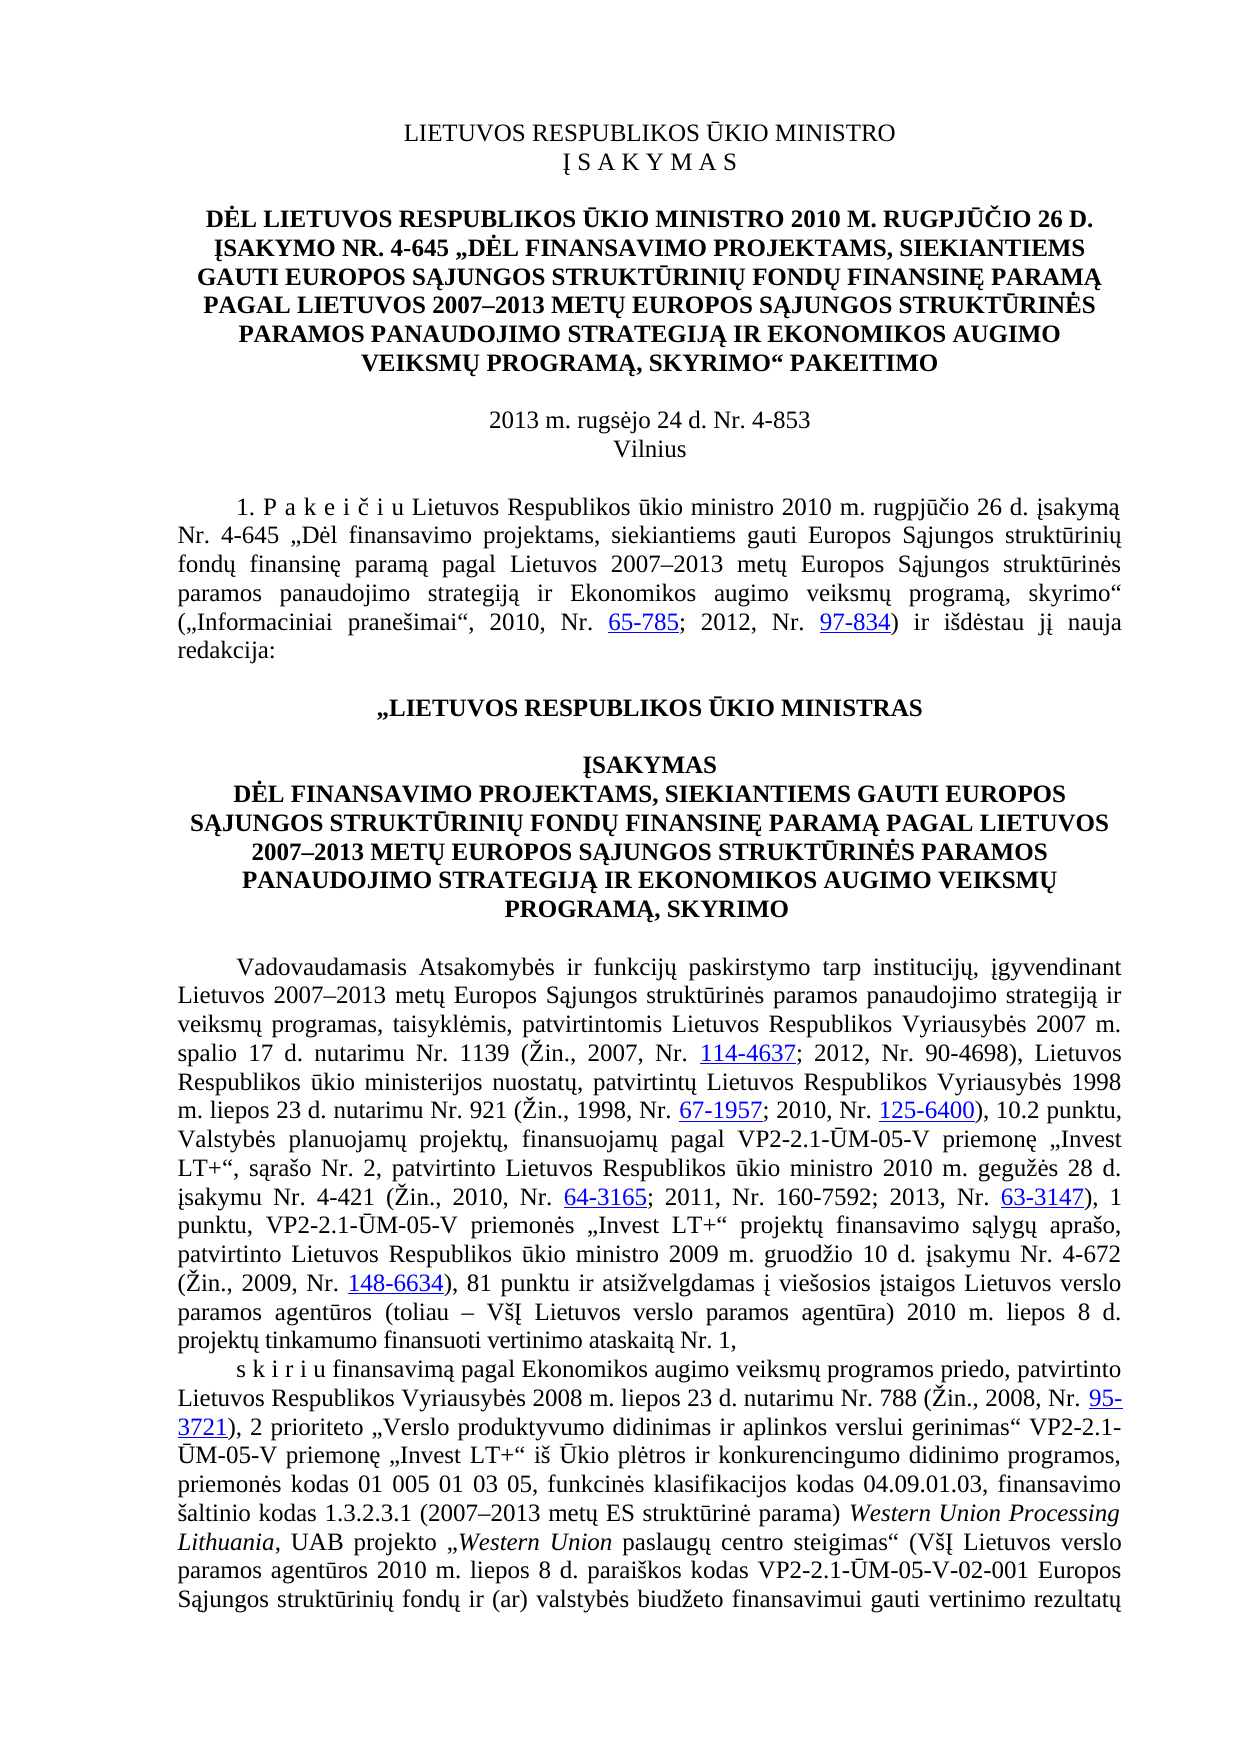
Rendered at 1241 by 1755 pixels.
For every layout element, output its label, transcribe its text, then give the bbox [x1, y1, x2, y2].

text DĖL LIETUVOS RESPUBLIKOS ŪKIO MINISTRO 2010 M. RUGPJŪČIO 26 D. ĮSAKYMO NR. 4-645 „DĖL FINANSAVIMO PROJEKTAMS, SIEKIANTIEMS GAUTI EUROPOS SĄJUNGOS STRUKTŪRINIŲ FONDŲ FINANSINĘ PARAMĄ PAGAL LIETUVOS 2007–2013 METŲ EUROPOS SĄJUNGOS STRUKTŪRINĖS PARAMOS PANAUDOJIMO STRATEGIJĄ IR EKONOMIKOS AUGIMO VEIKSMŲ PROGRAMĄ, SKYRIMO“ PAKEITIMO [177, 204, 1122, 377]
text „LIETUVOS RESPUBLIKOS ŪKIO MINISTRAS [177, 693, 1122, 722]
text 2013 m. rugsėjo 24 d. Nr. 4-853 [177, 406, 1122, 434]
text s k i r i u finansavimą pagal Ekonomikos augimo veiksmų programos priedo, patvirtinto Lietuvos Respublikos Vyriausybės 2008 m. liepos 23 d. nutarimu Nr. 788 (Žin., 2008, Nr. 95-3721), 2 prioriteto „Verslo produktyvumo didinimas ir aplinkos verslui gerinimas“ VP2-2.1-ŪM-05-V priemonę „Invest LT+“ iš Ūkio plėtros ir konkurencingumo didinimo programos, priemonės kodas 01 005 01 03 05, funkcinės klasifikacijos kodas 04.09.01.03, finansavimo šaltinio kodas 1.3.2.3.1 (2007–2013 metų ES struktūrinė parama) Western Union Processing Lithuania, UAB projekto „Western Union paslaugų centro steigimas“ (VšĮ Lietuvos verslo paramos agentūros 2010 m. liepos 8 d. paraiškos kodas VP2-2.1-ŪM-05-V-02-001 Europos Sąjungos struktūrinių fondų ir (ar) valstybės biudžeto finansavimui gauti vertinimo rezultatų [177, 1354, 1122, 1613]
text Vilnius [177, 434, 1122, 463]
text LIETUVOS RESPUBLIKOS ŪKIO MINISTRO [177, 118, 1122, 147]
text Į S A K Y M A S [177, 147, 1122, 176]
text Vadovaudamasis Atsakomybės ir funkcijų paskirstymo tarp institucijų, įgyvendinant Lietuvos 2007–2013 metų Europos Sąjungos struktūrinės paramos panaudojimo strategiją ir veiksmų programas, taisyklėmis, patvirtintomis Lietuvos Respublikos Vyriausybės 2007 m. spalio 17 d. nutarimu Nr. 1139 (Žin., 2007, Nr. 114-4637; 2012, Nr. 90-4698), Lietuvos Respublikos ūkio ministerijos nuostatų, patvirtintų Lietuvos Respublikos Vyriausybės 1998 m. liepos 23 d. nutarimu Nr. 921 (Žin., 1998, Nr. 67-1957; 2010, Nr. 125-6400), 10.2 punktu, Valstybės planuojamų projektų, finansuojamų pagal VP2-2.1-ŪM-05-V priemonę „Invest LT+“, sąrašo Nr. 2, patvirtinto Lietuvos Respublikos ūkio ministro 2010 m. gegužės 28 d. įsakymu Nr. 4-421 (Žin., 2010, Nr. 64-3165; 2011, Nr. 160-7592; 2013, Nr. 63-3147), 1 punktu, VP2-2.1-ŪM-05-V priemonės „Invest LT+“ projektų finansavimo sąlygų aprašo, patvirtinto Lietuvos Respublikos ūkio ministro 2009 m. gruodžio 10 d. įsakymu Nr. 4-672 (Žin., 2009, Nr. 148-6634), 81 punktu ir atsižvelgdamas į viešosios įstaigos Lietuvos verslo paramos agentūros (toliau – VšĮ Lietuvos verslo paramos agentūra) 2010 m. liepos 8 d. projektų tinkamumo finansuoti vertinimo ataskaitą Nr. 1, [177, 952, 1122, 1354]
text 1. P a k e i č i u Lietuvos Respublikos ūkio ministro 2010 m. rugpjūčio 26 d. įsakymą Nr. 4-645 „Dėl finansavimo projektams, siekiantiems gauti Europos Sąjungos struktūrinių fondų finansinę paramą pagal Lietuvos 2007–2013 metų Europos Sąjungos struktūrinės paramos panaudojimo strategiją ir Ekonomikos augimo veiksmų programą, skyrimo“ („Informaciniai pranešimai“, 2010, Nr. 65-785; 2012, Nr. 97-834) ir išdėstau jį nauja redakcija: [177, 492, 1122, 664]
text ĮSAKYMAS [177, 751, 1122, 779]
text DĖL FINANSAVIMO PROJEKTAMS, SIEKIANTIEMS GAUTI EUROPOS SĄJUNGOS STRUKTŪRINIŲ FONDŲ FINANSINĘ PARAMĄ PAGAL LIETUVOS 2007–2013 METŲ EUROPOS SĄJUNGOS STRUKTŪRINĖS PARAMOS PANAUDOJIMO STRATEGIJĄ IR EKONOMIKOS AUGIMO VEIKSMŲ PROGRAMĄ, SKYRIMO [177, 779, 1122, 923]
